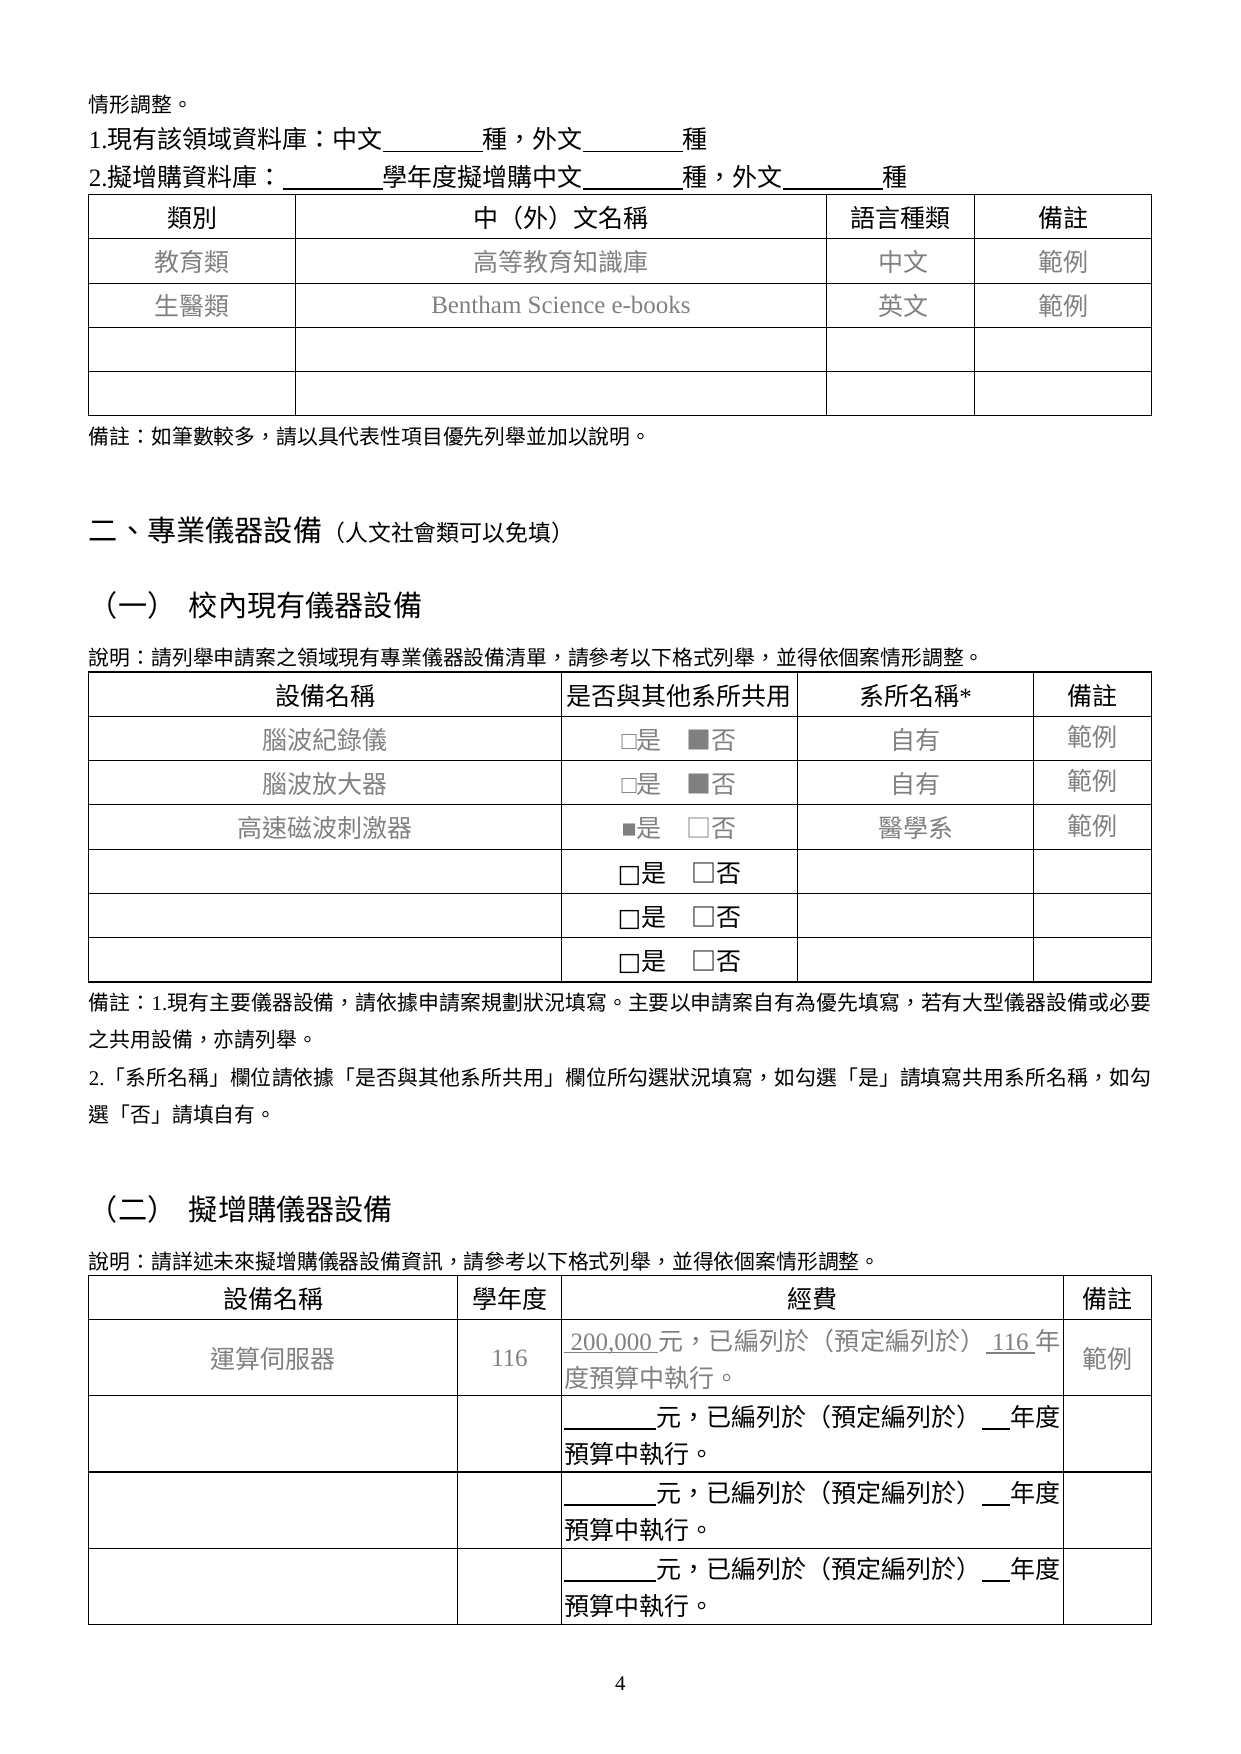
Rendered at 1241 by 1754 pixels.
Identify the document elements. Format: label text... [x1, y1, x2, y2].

table_header 備註 [1064, 1276, 1151, 1319]
table_cell 腦波放大器 [89, 761, 561, 804]
table_cell 範例 [1034, 761, 1151, 804]
table_cell [89, 1473, 457, 1547]
table_cell □是 ■否 [562, 717, 797, 760]
table_header 類別 [89, 195, 295, 238]
table_cell [827, 372, 974, 415]
table_cell 英文 [827, 284, 974, 327]
table_cell [89, 1549, 457, 1623]
table_cell 範例 [1034, 805, 1151, 848]
table_cell Bentham Science e-books [296, 284, 826, 327]
table_cell 高速磁波刺激器 [89, 805, 561, 848]
table_cell [89, 938, 561, 981]
table_cell [1064, 1396, 1151, 1471]
table_cell □是 □否 [562, 894, 797, 937]
table_cell [458, 1396, 561, 1471]
table_header 系所名稱* [798, 673, 1033, 716]
table_header 設備名稱 [89, 1276, 457, 1319]
table_cell [296, 328, 826, 371]
table_cell [458, 1473, 561, 1547]
list 校內現有儀器設備 [89, 566, 1152, 641]
table_cell [296, 372, 826, 415]
table_cell 教育類 [89, 239, 295, 282]
table_cell [458, 1549, 561, 1623]
table_header 設備名稱 [89, 673, 561, 716]
table_cell 元，已編列於（預定編列於） 年度預算中執行。 [562, 1549, 1063, 1623]
text 2.擬增購資料庫： 學年度擬增購中文 種，外文 種 [89, 156, 1152, 194]
table_cell 中文 [827, 239, 974, 282]
table_cell [89, 328, 295, 371]
table_cell 自有 [798, 717, 1033, 760]
table_header 中（外）文名稱 [296, 195, 826, 238]
table_cell 元，已編列於（預定編列於） 年度預算中執行。 [562, 1473, 1063, 1547]
text 說明：請列舉申請案之領域現有專業儀器設備清單，請參考以下格式列舉，並得依個案情形調整。 [89, 641, 1152, 671]
table_cell [827, 328, 974, 371]
table_cell 116 [458, 1320, 561, 1395]
table_cell 200,000 元，已編列於（預定編列於） 116 年度預算中執行。 [562, 1320, 1063, 1395]
table_cell □是 □否 [562, 850, 797, 893]
table_header 經費 [562, 1276, 1063, 1319]
table_cell [89, 850, 561, 893]
table_cell [89, 372, 295, 415]
text 1.現有該領域資料庫：中文 種，外文 種 [89, 119, 1152, 156]
text 2.「系所名稱」欄位請依據「是否與其他系所共用」欄位所勾選狀況填寫，如勾選「是」請填寫共用系所名稱，如勾選「否」請填自有。 [89, 1057, 1152, 1132]
table_cell [1034, 894, 1151, 937]
table_cell 自有 [798, 761, 1033, 804]
table_cell [975, 328, 1151, 371]
table_cell [798, 850, 1033, 893]
table_cell 元，已編列於（預定編列於） 年度預算中執行。 [562, 1396, 1063, 1471]
table_header 備註 [1034, 673, 1151, 716]
text 說明：請詳述未來擬增購儀器設備資訊，請參考以下格式列舉，並得依個案情形調整。 [89, 1245, 1152, 1275]
table_header 語言種類 [827, 195, 974, 238]
table_cell [975, 372, 1151, 415]
table_cell 範例 [975, 239, 1151, 282]
table_cell 生醫類 [89, 284, 295, 327]
table_cell [89, 1396, 457, 1471]
text 備註：如筆數較多，請以具代表性項目優先列舉並加以說明。 [89, 416, 1152, 454]
table_cell 高等教育知識庫 [296, 239, 826, 282]
text 備註：1.現有主要儀器設備，請依據申請案規劃狀況填寫。主要以申請案自有為優先填寫，若有大型儀器設備或必要之共用設備，亦請列舉。 [89, 983, 1152, 1057]
table_cell [1034, 850, 1151, 893]
table_cell 醫學系 [798, 805, 1033, 848]
table_cell [798, 894, 1033, 937]
table_cell □是 ■否 [562, 761, 797, 804]
table_header 是否與其他系所共用 [562, 673, 797, 716]
table_cell [1064, 1549, 1151, 1623]
table_header 學年度 [458, 1276, 561, 1319]
table_cell 範例 [1034, 717, 1151, 760]
table_cell 腦波紀錄儀 [89, 717, 561, 760]
table_cell [1064, 1473, 1151, 1547]
table_cell [89, 894, 561, 937]
table_cell [798, 938, 1033, 981]
table_header 備註 [975, 195, 1151, 238]
table_cell 範例 [975, 284, 1151, 327]
table_cell [1034, 938, 1151, 981]
table_cell 運算伺服器 [89, 1320, 457, 1395]
table_cell ■是 □否 [562, 805, 797, 848]
text 情形調整。 [89, 89, 1152, 119]
text 二、專業儀器設備（人文社會類可以免填） [89, 491, 1152, 566]
table_cell □是 □否 [562, 938, 797, 981]
list 擬增購儀器設備 [89, 1170, 1152, 1245]
table_cell 範例 [1064, 1320, 1151, 1395]
